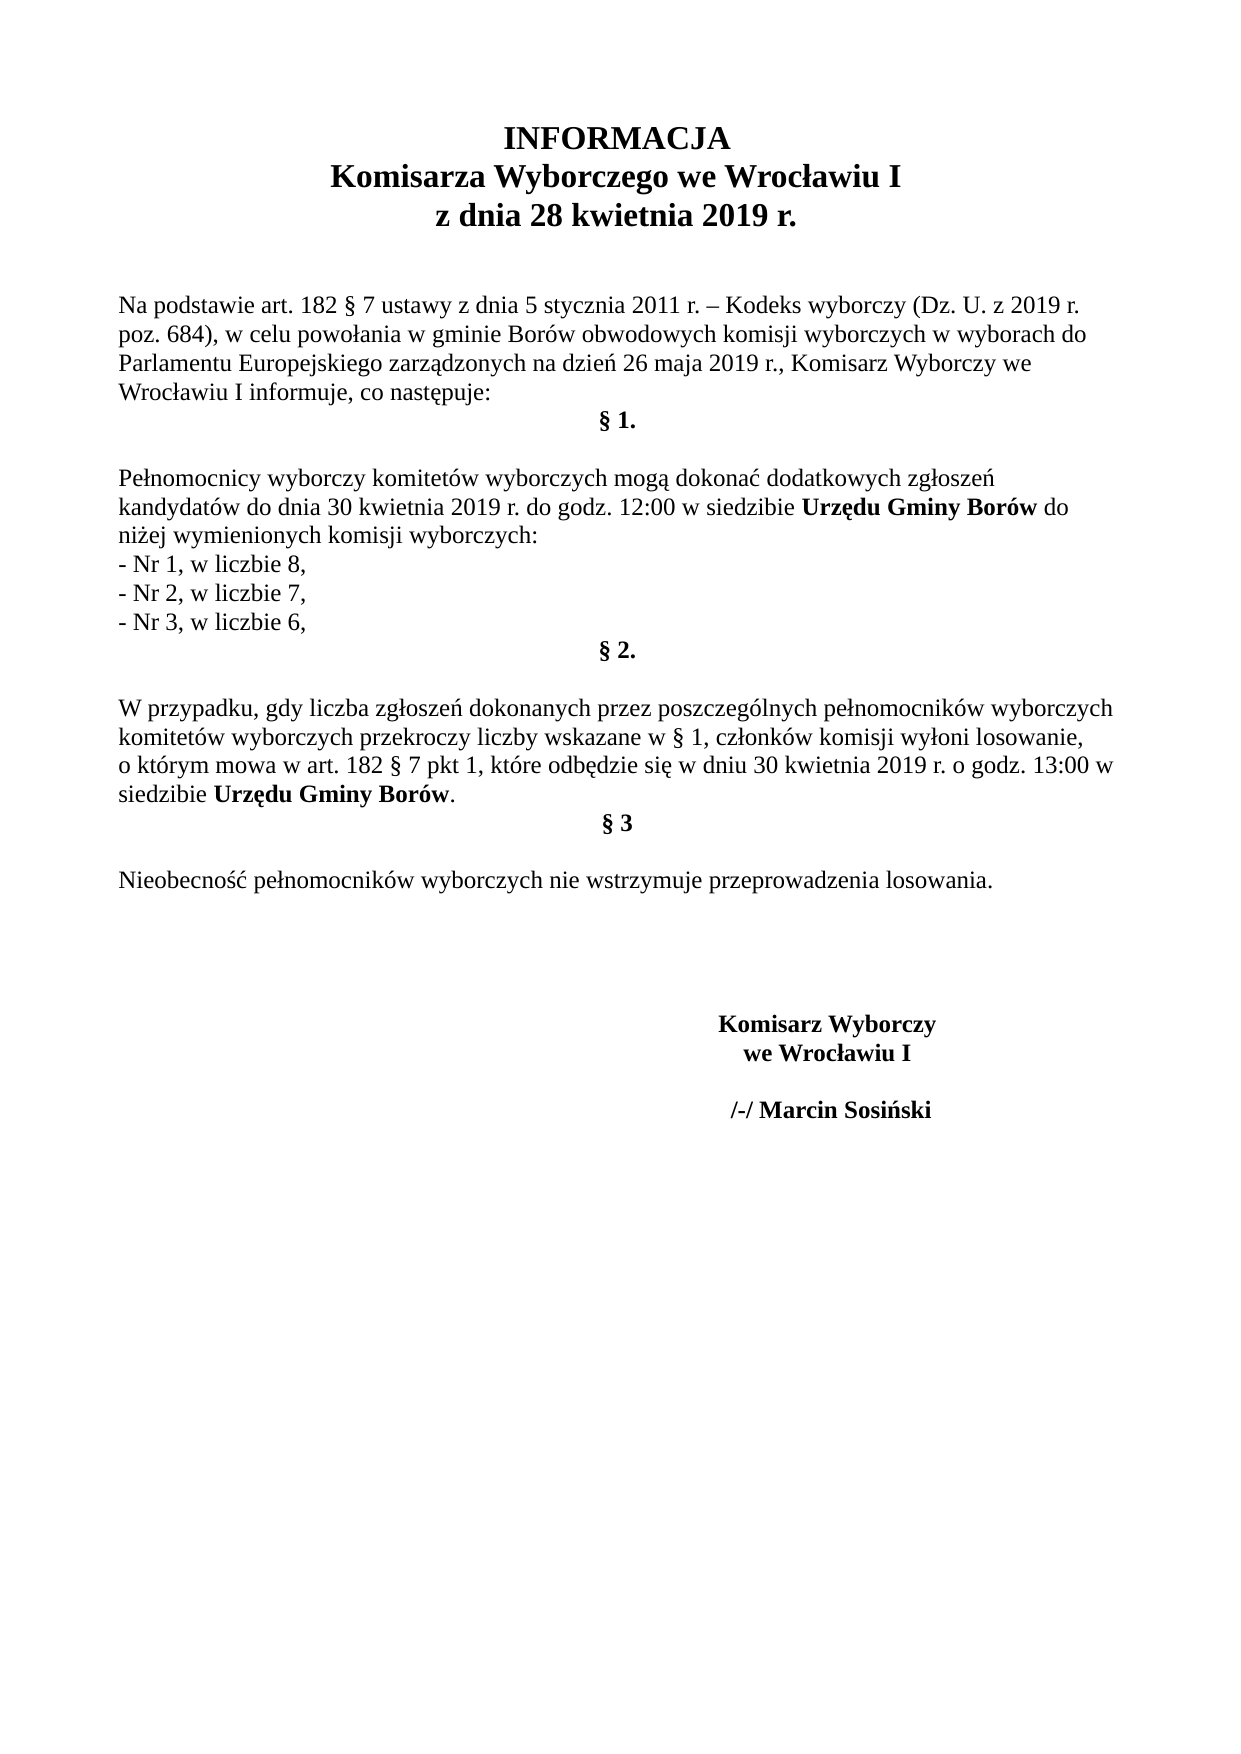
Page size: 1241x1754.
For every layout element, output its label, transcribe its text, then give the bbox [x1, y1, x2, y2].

text INFORMACJA [118, 118, 1122, 156]
text - Nr 3, w liczbie 6, [118, 607, 1122, 636]
text /-/ Marcin Sosiński [118, 1096, 1122, 1124]
text we Wrocławiu I [118, 1038, 1122, 1067]
text § 3 [118, 808, 1122, 837]
text - Nr 2, w liczbie 7, [118, 578, 1122, 607]
text Komisarza Wyborczego we Wrocławiu I [118, 156, 1122, 195]
text z dnia 28 kwietnia 2019 r. [118, 195, 1122, 233]
text Na podstawie art. 182 § 7 ustawy z dnia 5 stycznia 2011 r. – Kodeks wyborczy (Dz. U. z 2019 r. poz. 684), w celu powołania w gminie Borów obwodowych komisji wyborczych w wyborach do Parlamentu Europejskiego zarządzonych na dzień 26 maja 2019 r., Komisarz Wyborczy we Wrocławiu I informuje, co następuje: [118, 291, 1122, 406]
text W przypadku, gdy liczba zgłoszeń dokonanych przez poszczególnych pełnomocników wyborczych komitetów wyborczych przekroczy liczby wskazane w § 1, członków komisji wyłoni losowanie, o którym mowa w art. 182 § 7 pkt 1, które odbędzie się w dniu 30 kwietnia 2019 r. o godz. 13:00 w siedzibie Urzędu Gminy Borów. [118, 693, 1122, 808]
text § 1. [118, 406, 1122, 434]
text Komisarz Wyborczy [118, 1009, 1122, 1038]
text Pełnomocnicy wyborczy komitetów wyborczych mogą dokonać dodatkowych zgłoszeń kandydatów do dnia 30 kwietnia 2019 r. do godz. 12:00 w siedzibie Urzędu Gminy Borów do niżej wymienionych komisji wyborczych: [118, 463, 1122, 549]
text - Nr 1, w liczbie 8, [118, 549, 1122, 578]
text Nieobecność pełnomocników wyborczych nie wstrzymuje przeprowadzenia losowania. [118, 866, 1122, 894]
text § 2. [118, 636, 1122, 664]
